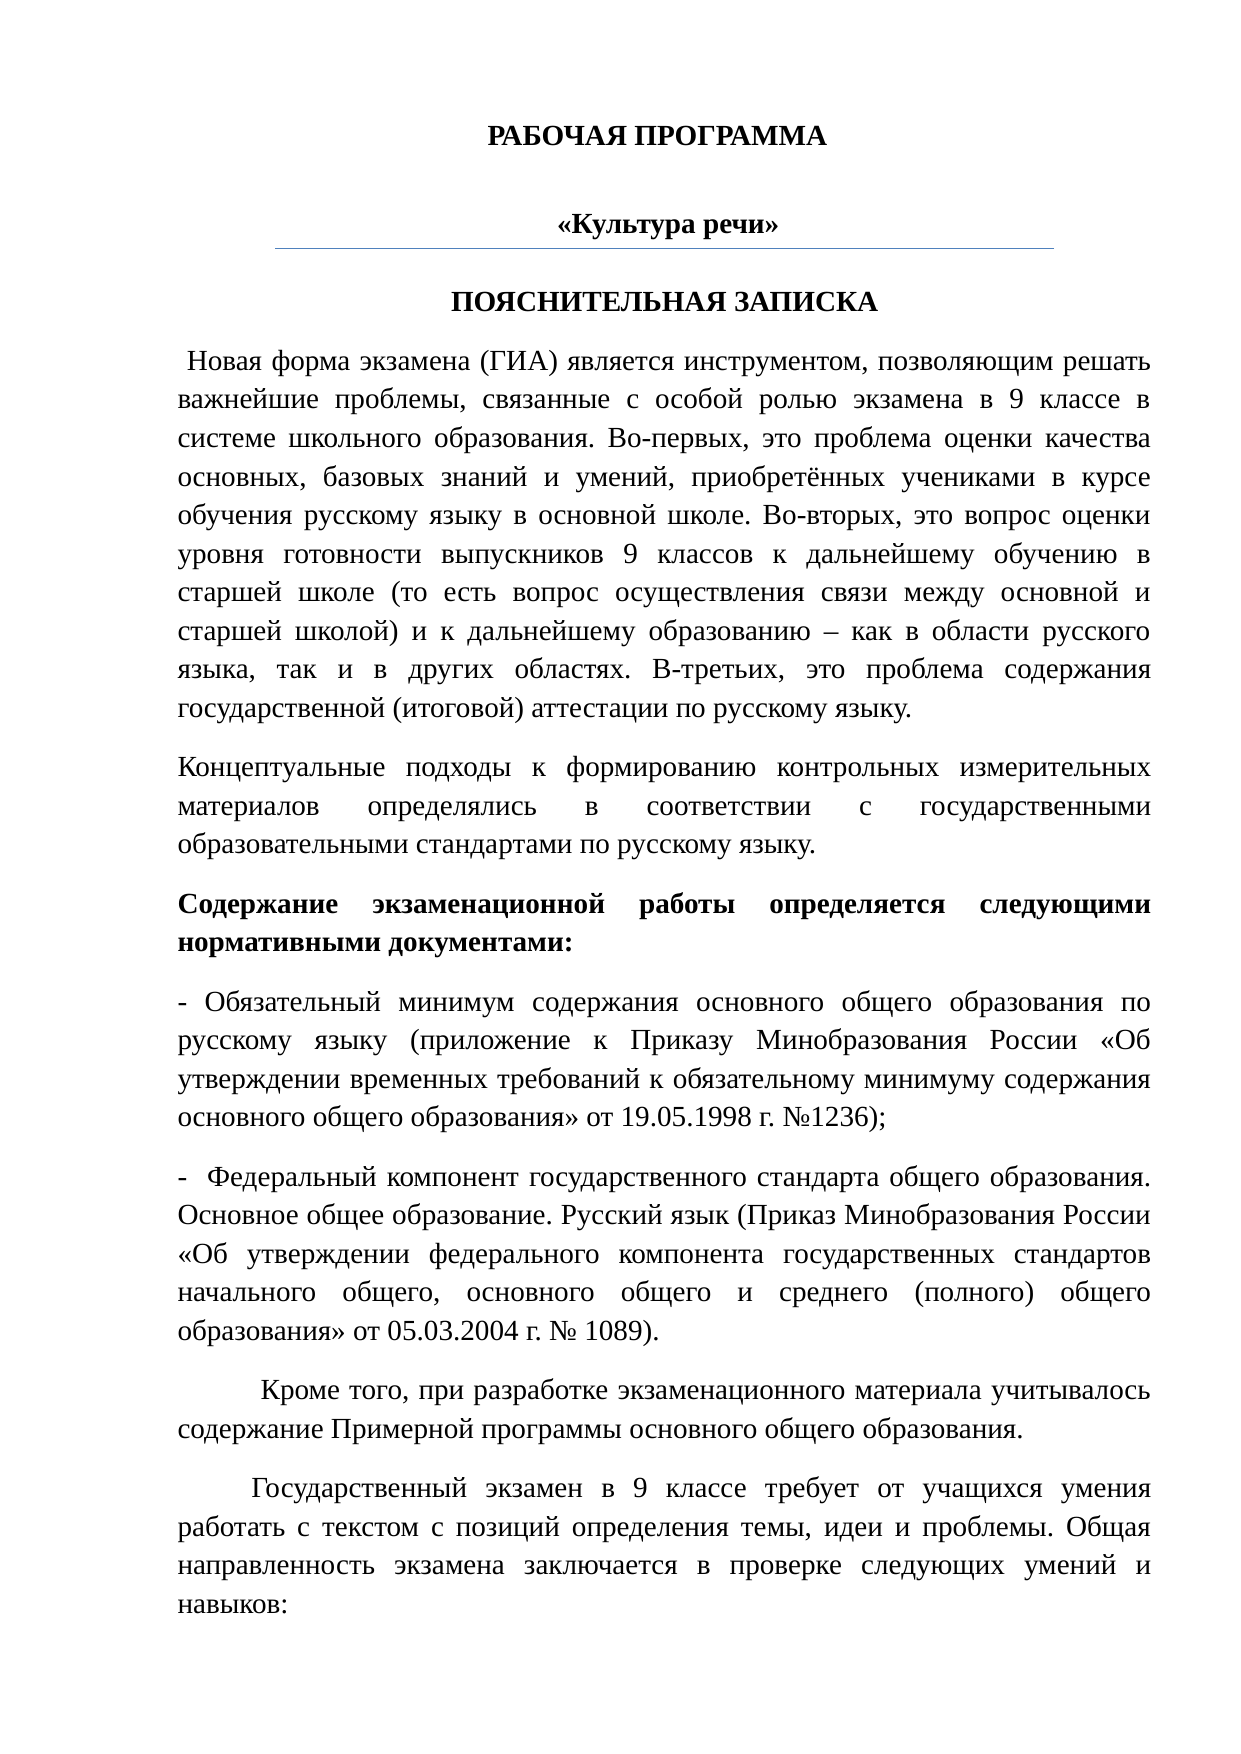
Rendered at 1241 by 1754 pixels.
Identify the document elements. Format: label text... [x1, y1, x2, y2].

text ПОЯСНИТЕЛЬНАЯ ЗАПИСКА [177, 284, 1152, 317]
text Государственный экзамен в 9 классе требует от учащихся умения работать с текстом с позиций определения темы, идеи и проблемы. Общая направленность экзамена заключается в проверке следующих умений и навыков: [177, 1470, 1152, 1619]
text - Федеральный компонент государственного стандарта общего образования. Основное общее образование. Русский язык (Приказ Минобразования России «Об утверждении федерального компонента государственных стандартов начального общего, основного общего и среднего (полного) общего образования» от 05.03.2004 г. № 1089). [177, 1159, 1152, 1346]
text Содержание экзаменационной работы определяется следующими нормативными документами: [177, 886, 1152, 958]
text Кроме того, при разработке экзаменационного материала учитывалось содержание Примерной программы основного общего образования. [177, 1372, 1152, 1444]
text «Культура речи» [275, 207, 1054, 248]
text Концептуальные подходы к формированию контрольных измерительных материалов определялись в соответствии с государственными образовательными стандартами по русскому языку. [177, 749, 1152, 860]
text Новая форма экзамена (ГИА) является инструментом, позволяющим решать важнейшие проблемы, связанные с особой ролью экзамена в 9 классе в системе школьного образования. Во-первых, это проблема оценки качества основных, базовых знаний и умений, приобретённых учениками в курсе обучения русскому языку в основной школе. Во-вторых, это вопрос оценки уровня готовности выпускников 9 классов к дальнейшему обучению в старшей школе (то есть вопрос осуществления связи между основной и старшей школой) и к дальнейшему образованию – как в области русского языка, так и в других областях. В-третьих, это проблема содержания государственной (итоговой) аттестации по русскому языку. [177, 343, 1152, 723]
text - Обязательный минимум содержания основного общего образования по русскому языку (приложение к Приказу Минобразования России «Об утверждении временных требований к обязательному минимуму содержания основного общего образования» от 19.05.1998 г. №1236); [177, 984, 1152, 1133]
text РАБОЧАЯ ПРОГРАММА [275, 118, 1054, 152]
